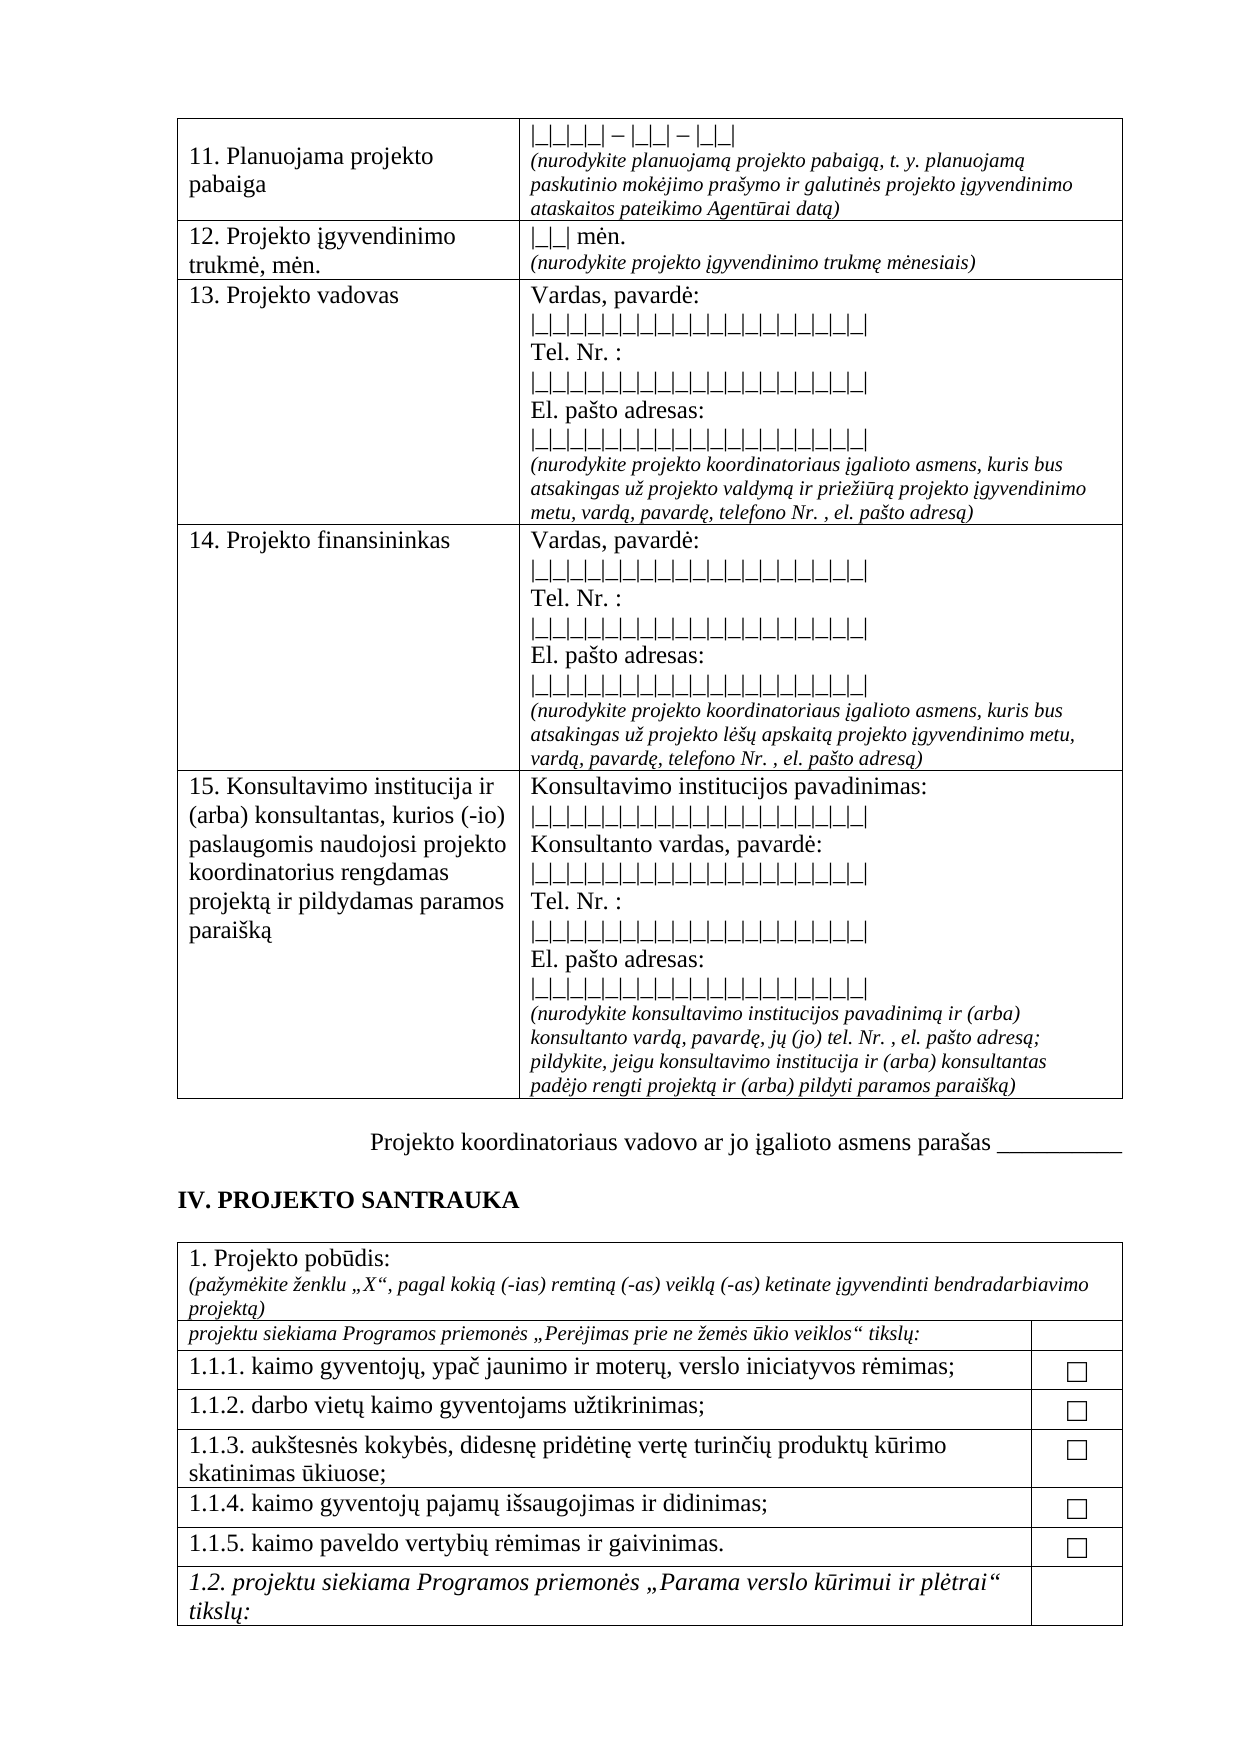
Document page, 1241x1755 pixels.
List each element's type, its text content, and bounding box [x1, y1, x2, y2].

table_cell □ [1032, 1351, 1122, 1389]
table_cell □ [1032, 1488, 1122, 1527]
table_cell □ [1032, 1430, 1122, 1487]
table_cell 1.2. projektu siekiama Programos priemonės „Parama verslo kūrimui ir plėtrai“ tikslų: [178, 1567, 1031, 1624]
table_cell 13. Projekto vadovas [178, 280, 519, 524]
table_cell [1032, 1321, 1122, 1350]
table_header 1. Projekto pobūdis: (pažymėkite ženklu „X“, pagal kokią (-ias) remtiną (-as) veiklą (-as) ketinate įgyvendinti bendradarbiavimo projektą) [178, 1243, 1122, 1320]
table_cell 12. Projekto įgyvendinimo trukmė, mėn. [178, 221, 519, 279]
table_cell □ [1032, 1528, 1122, 1566]
table_cell 15. Konsultavimo institucija ir (arba) konsultantas, kurios (-io) paslaugomis naudojosi projekto koordinatorius rengdamas projektą ir pildydamas paramos paraišką [178, 771, 519, 1097]
table_cell 1.1.4. kaimo gyventojų pajamų išsaugojimas ir didinimas; [178, 1488, 1031, 1527]
table_cell Vardas, pavardė: |_|_|_|_|_|_|_|_|_|_|_|_|_|_|_|_|_|_|_| Tel. Nr. : |_|_|_|_|_|_|_|_|_|_|_|_|_|_|_|_|_|_|_| El. pašto adresas: |_|_|_|_|_|_|_|_|_|_|_|_|_|_|_|_|_|_|_| (nurodykite projekto koordinatoriaus įgalioto asmens, kuris bus atsakingas už projekto valdymą ir priežiūrą projekto įgyvendinimo metu, vardą, pavardę, telefono Nr. , el. pašto adresą) [520, 280, 1122, 524]
table_cell □ [1032, 1390, 1122, 1429]
table_cell |_|_|_|_| – |_|_| – |_|_| (nurodykite planuojamą projekto pabaigą, t. y. planuojamą paskutinio mokėjimo prašymo ir galutinės projekto įgyvendinimo ataskaitos pateikimo Agentūrai datą) [520, 119, 1122, 220]
table_cell projektu siekiama Programos priemonės „Perėjimas prie ne žemės ūkio veiklos“ tikslų: [178, 1321, 1031, 1350]
table_cell 1.1.5. kaimo paveldo vertybių rėmimas ir gaivinimas. [178, 1528, 1031, 1566]
table_cell 1.1.1. kaimo gyventojų, ypač jaunimo ir moterų, verslo iniciatyvos rėmimas; [178, 1351, 1031, 1389]
table_cell Vardas, pavardė: |_|_|_|_|_|_|_|_|_|_|_|_|_|_|_|_|_|_|_| Tel. Nr. : |_|_|_|_|_|_|_|_|_|_|_|_|_|_|_|_|_|_|_| El. pašto adresas: |_|_|_|_|_|_|_|_|_|_|_|_|_|_|_|_|_|_|_| (nurodykite projekto koordinatoriaus įgalioto asmens, kuris bus atsakingas už projekto lėšų apskaitą projekto įgyvendinimo metu, vardą, pavardę, telefono Nr. , el. pašto adresą) [520, 525, 1122, 770]
table_cell |_|_| mėn. (nurodykite projekto įgyvendinimo trukmę mėnesiais) [520, 221, 1122, 279]
table_cell 11. Planuojama projekto pabaiga [178, 119, 519, 220]
table_cell Konsultavimo institucijos pavadinimas: |_|_|_|_|_|_|_|_|_|_|_|_|_|_|_|_|_|_|_| Konsultanto vardas, pavardė: |_|_|_|_|_|_|_|_|_|_|_|_|_|_|_|_|_|_|_| Tel. Nr. : |_|_|_|_|_|_|_|_|_|_|_|_|_|_|_|_|_|_|_| El. pašto adresas: |_|_|_|_|_|_|_|_|_|_|_|_|_|_|_|_|_|_|_| (nurodykite konsultavimo institucijos pavadinimą ir (arba) konsultanto vardą, pavardę, jų (jo) tel. Nr. , el. pašto adresą; pildykite, jeigu konsultavimo institucija ir (arba) konsultantas padėjo rengti projektą ir (arba) pildyti paramos paraišką) [520, 771, 1122, 1097]
table_cell 14. Projekto finansininkas [178, 525, 519, 770]
text IV. PROJEKTO SANTRAUKA [177, 1185, 1122, 1213]
table_cell 1.1.3. aukštesnės kokybės, didesnę pridėtinę vertę turinčių produktų kūrimo skatinimas ūkiuose; [178, 1430, 1031, 1487]
table_cell [1032, 1567, 1122, 1624]
text Projekto koordinatoriaus vadovo ar jo įgalioto asmens parašas __________ [177, 1127, 1122, 1156]
table_cell 1.1.2. darbo vietų kaimo gyventojams užtikrinimas; [178, 1390, 1031, 1429]
